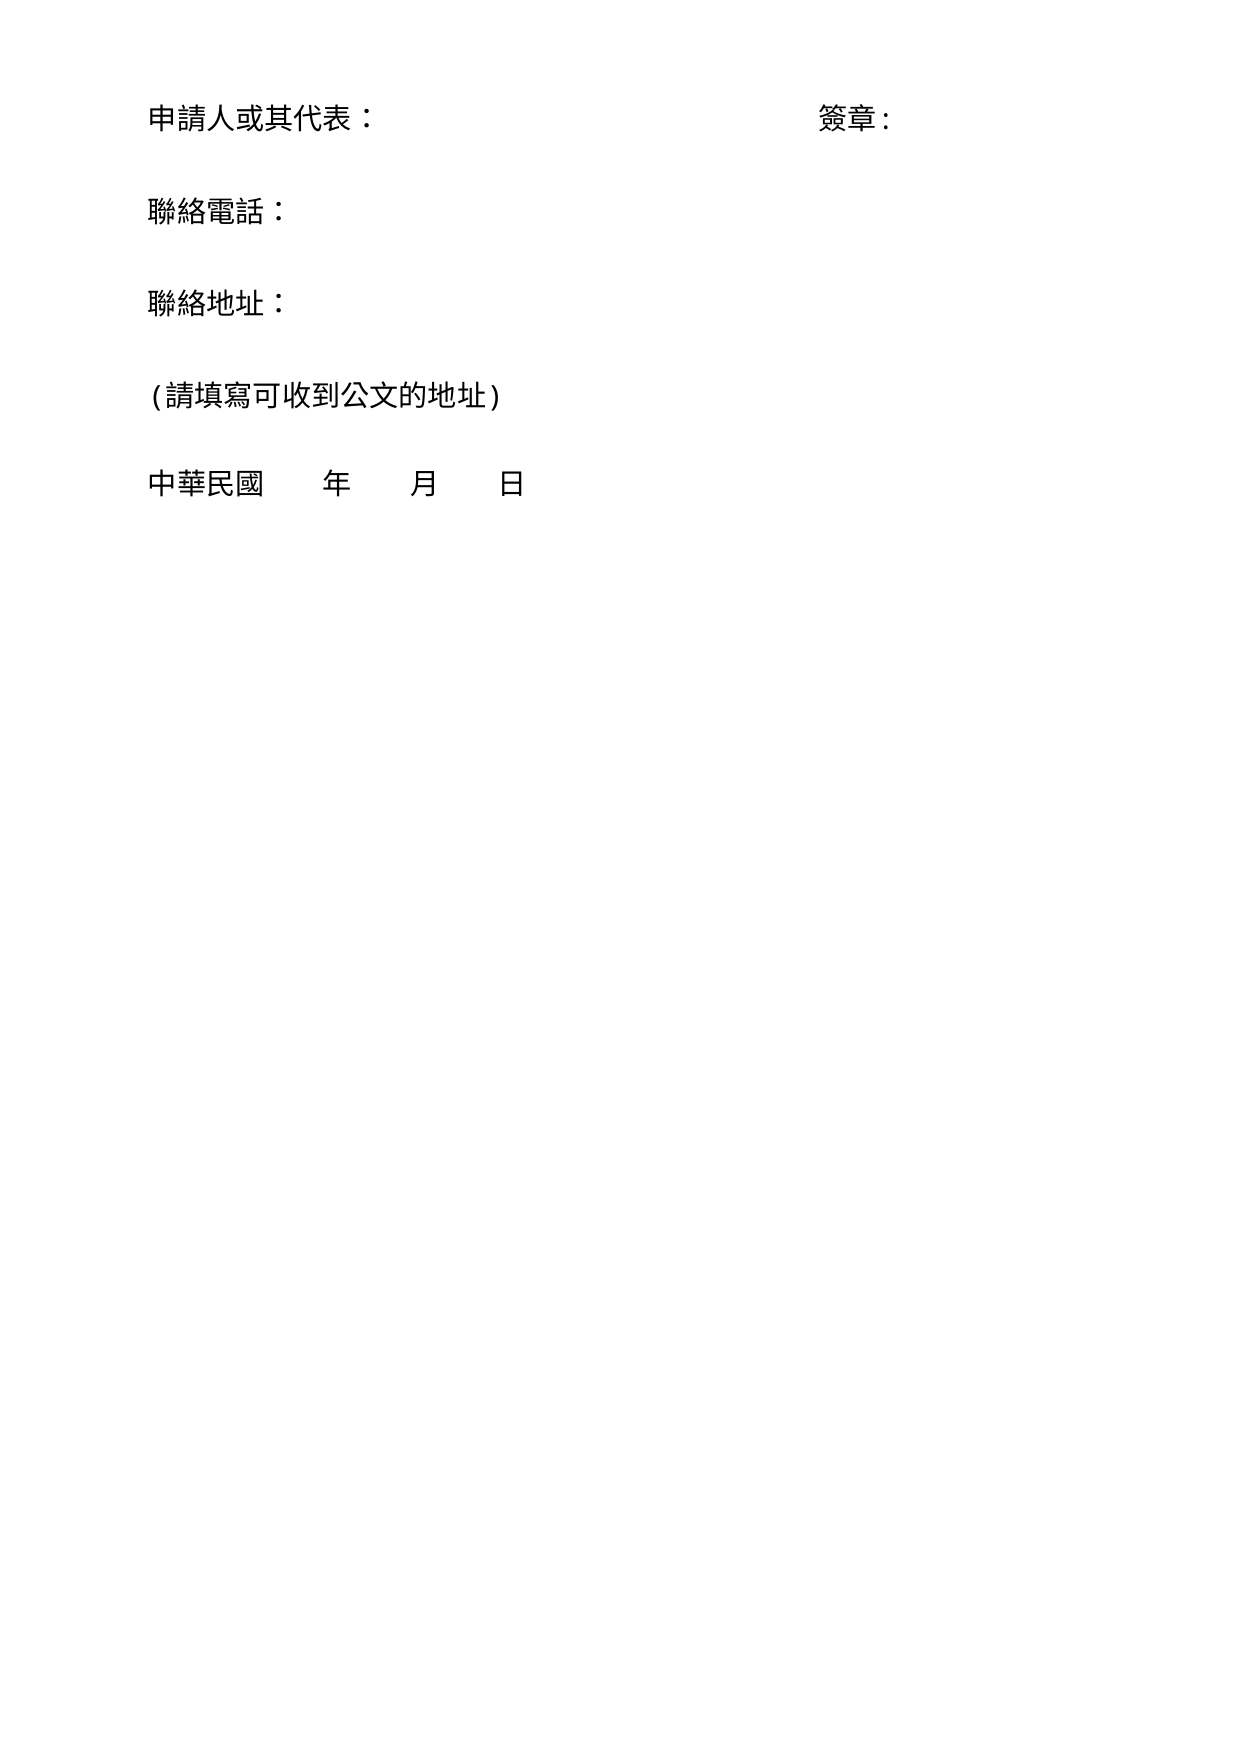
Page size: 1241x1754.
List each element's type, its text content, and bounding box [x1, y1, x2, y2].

text 聯絡電話： [148, 188, 1092, 230]
text 中華民國 年 月 日 [148, 440, 1092, 503]
text (請填寫可收到公文的地址) [148, 373, 1092, 415]
text 申請人或其代表： 簽章: [148, 96, 1092, 138]
text 聯絡地址： [148, 280, 1092, 323]
